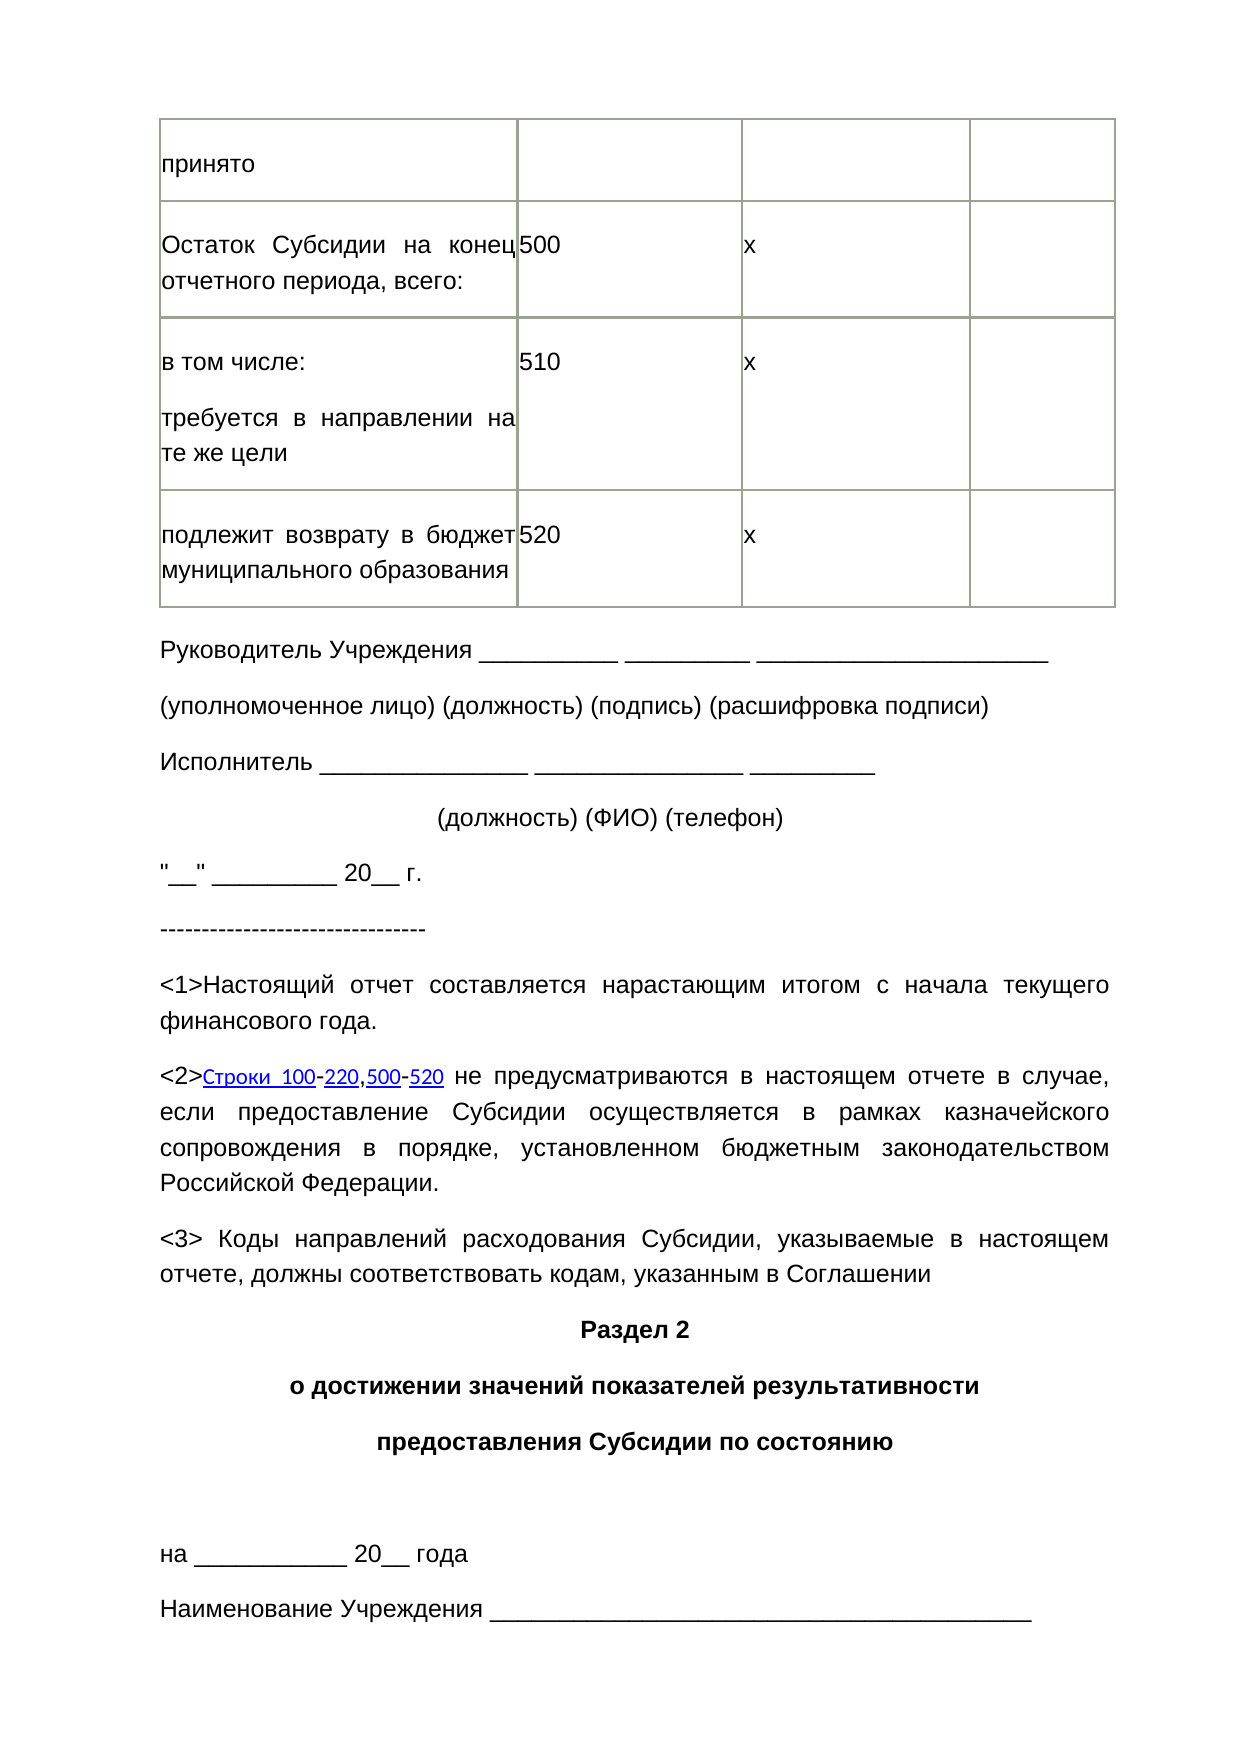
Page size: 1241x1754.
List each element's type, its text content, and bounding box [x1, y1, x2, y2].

text <1>Настоящий отчет составляется нарастающим итогом с начала текущего финансового года. [159, 963, 1110, 1034]
table_cell 500 [519, 202, 741, 316]
table_cell [971, 491, 1114, 606]
table_cell [971, 202, 1114, 316]
text "__" _________ 20__ г. [159, 852, 1110, 887]
text Наименование Учреждения _______________________________________ [159, 1588, 1110, 1623]
text на ___________ 20__ года [159, 1532, 1110, 1567]
text -------------------------------- [159, 907, 1110, 943]
text Раздел 2 [159, 1308, 1110, 1344]
table_cell 510 [519, 319, 741, 489]
table_cell подлежит возврату в бюджет муниципального образования [161, 491, 516, 513]
text <3> Коды направлений расходования Субсидии, указываемые в настоящем отчете, должны соответствовать кодам, указанным в Соглашении [159, 1217, 1110, 1288]
text Руководитель Учреждения __________ _________ _____________________ [159, 628, 1110, 664]
table_cell в том числе: требуется в направлении на те же цели [161, 319, 516, 340]
table_cell Остаток Субсидии на конец отчетного периода, всего: [161, 294, 516, 316]
table_cell [519, 120, 741, 199]
text (должность) (ФИО) (телефон) [159, 796, 1110, 831]
table_cell в том числе: требуется в направлении на те же цели [161, 467, 516, 489]
table_cell [971, 319, 1114, 489]
table_cell в сумме возврата дебиторской задолженности прошлых лет, решение об использовании которой не принято [161, 120, 516, 142]
table_cell x [743, 491, 969, 606]
table_cell [971, 120, 1114, 199]
table_cell 520 [519, 491, 741, 606]
text (уполномоченное лицо) (должность) (подпись) (расшифровка подписи) [159, 684, 1110, 720]
table_cell подлежит возврату в бюджет муниципального образования [161, 584, 516, 606]
table_cell Остаток Субсидии на конец отчетного периода, всего: [161, 202, 516, 223]
text <2>Строки 100-220,500-520 не предусматриваются в настоящем отчете в случае, если предоставление Субсидии осуществляется в рамках казначейского сопровождения в порядке, установленном бюджетным законодательством Российской Федерации. [159, 1055, 1110, 1197]
text Исполнитель _______________ _______________ _________ [159, 740, 1110, 776]
text о достижении значений показателей результативности [159, 1364, 1110, 1400]
table_cell в сумме возврата дебиторской задолженности прошлых лет, решение об использовании которой не принято [161, 178, 516, 199]
table_cell x [743, 202, 969, 316]
text предоставления Субсидии по состоянию [159, 1420, 1110, 1456]
table_cell x [743, 319, 969, 489]
table_cell [743, 120, 969, 199]
